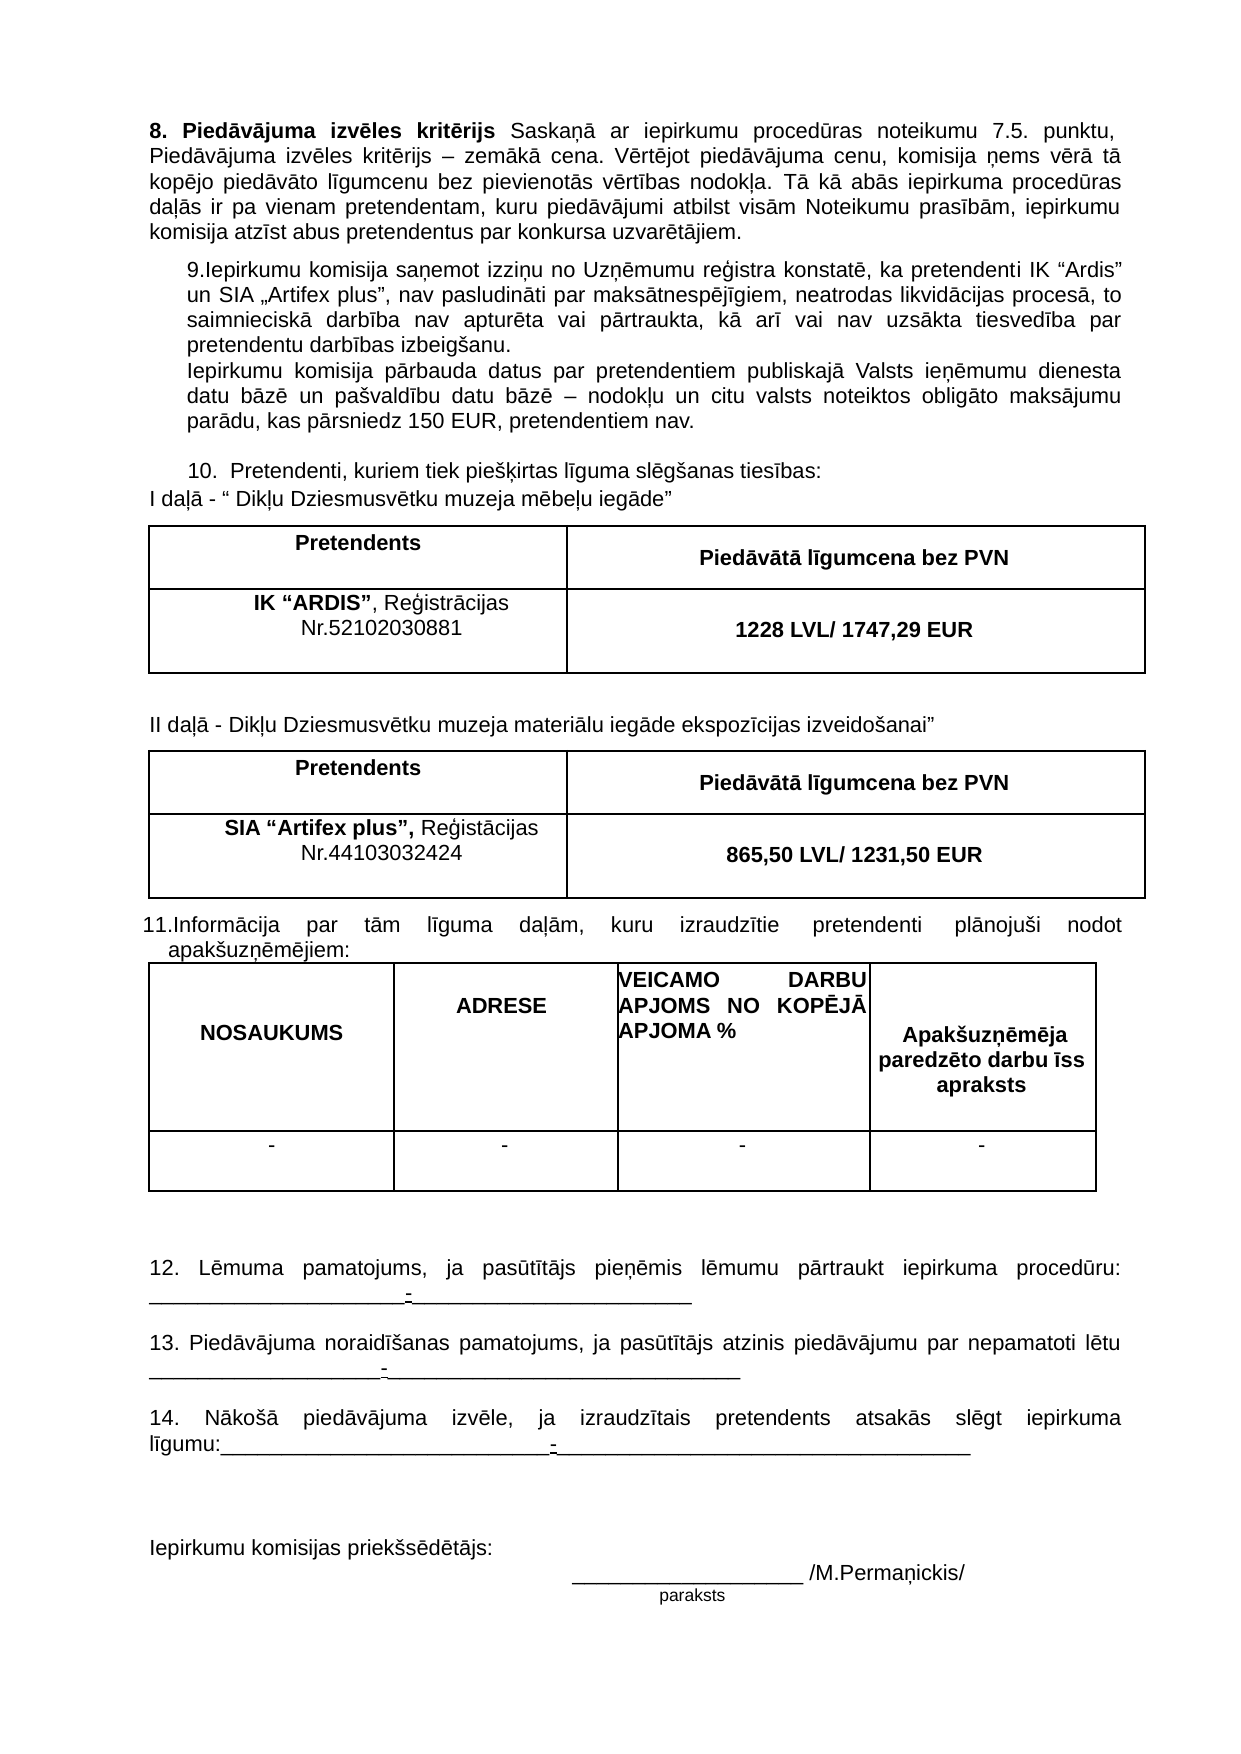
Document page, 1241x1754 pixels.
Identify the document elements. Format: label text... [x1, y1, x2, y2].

table_cell - [395, 1132, 617, 1190]
table_cell - [619, 1132, 869, 1190]
text 10. Pretendenti, kuriem tiek piešķirtas līguma slēgšanas tiesības: [187, 458, 1122, 483]
text ___________________ /M.Permaņickis/ [149, 1560, 1122, 1585]
text Iepirkumu komisijas priekšsēdētājs: [149, 1535, 1122, 1560]
text II daļā - Dikļu Dziesmusvētku muzeja materiālu iegāde ekspozīcijas izveidošanai” [149, 712, 1122, 737]
text I daļā - “ Dikļu Dziesmusvētku muzeja mēbeļu iegāde” [149, 483, 1122, 512]
text 14. Nākošā piedāvājuma izvēle, ja izraudzītais pretendents atsakās slēgt iepirkuma līgumu:___________________________-__________________________________ [149, 1405, 1122, 1456]
table_header Piedāvātā līgumcena bez PVN [568, 752, 1144, 812]
table_cell SIA “Artifex plus”, Reģistācijas Nr.44103032424 [150, 815, 566, 897]
table_header Apakšuzņēmēja paredzēto darbu īss apraksts [871, 964, 1095, 1130]
text 13. Piedāvājuma noraidīšanas pamatojums, ja pasūtītājs atzinis piedāvājumu par nepamatoti lētu ___________________-_____________________________ [149, 1330, 1122, 1380]
table_cell - [871, 1132, 1095, 1190]
text 8. Piedāvājuma izvēles kritērijs Saskaņā ar iepirkumu procedūras noteikumu 7.5. punktu, Piedāvājuma izvēles kritērijs – zemākā cena. Vērtējot piedāvājuma cenu, komisija ņems vērā tā kopējo piedāvāto līgumcenu bez pievienotās vērtības nodokļa. Tā kā abās iepirkuma procedūras daļās ir pa vienam pretendentam, kuru piedāvājumi atbilst visām Noteikumu prasībām, iepirkumu komisija atzīst abus pretendentus par konkursa uzvarētājiem. [149, 118, 1122, 244]
table_cell - [150, 1132, 393, 1190]
text 12. Lēmuma pamatojums, ja pasūtītājs pieņēmis lēmumu pārtraukt iepirkuma procedūru: _____________________-_______________________ [149, 1254, 1122, 1305]
text Iepirkumu komisija pārbauda datus par pretendentiem publiskajā Valsts ieņēmumu dienesta datu bāzē un pašvaldību datu bāzē – nodokļu un citu valsts noteiktos obligāto maksājumu parādu, kas pārsniedz 150 EUR, pretendentiem nav. [187, 357, 1122, 433]
table_header ADRESE [395, 964, 617, 1130]
text 9.Iepirkumu komisija saņemot izziņu no Uzņēmumu reģistra konstatē, ka pretendenti IK “Ardis” un SIA „Artifex plus”, nav pasludināti par maksātnespējīgiem, neatrodas likvidācijas procesā, to saimnieciskā darbība nav apturēta vai pārtraukta, kā arī vai nav uzsākta tiesvedība par pretendentu darbības izbeigšanu. [187, 257, 1122, 357]
table_header NOSAUKUMS [150, 964, 393, 1130]
table_header Piedāvātā līgumcena bez PVN [568, 527, 1144, 587]
table_cell IK “ARDIS”, Reģistrācijas Nr.52102030881 [150, 590, 566, 672]
text 11.Informācija par tām līguma daļām, kuru izraudzītie pretendenti plānojuši nodot apakšuzņēmējiem: [142, 912, 1122, 962]
text paraksts [224, 1585, 1122, 1614]
table_header Pretendents [150, 752, 566, 812]
table_cell 865,50 LVL/ 1231,50 EUR [568, 815, 1144, 897]
table_header VEICAMO DARBU APJOMS NO KOPĒJĀ APJOMA % [619, 964, 869, 1130]
table_header Pretendents [150, 527, 566, 587]
table_cell 1228 LVL/ 1747,29 EUR [568, 590, 1144, 672]
